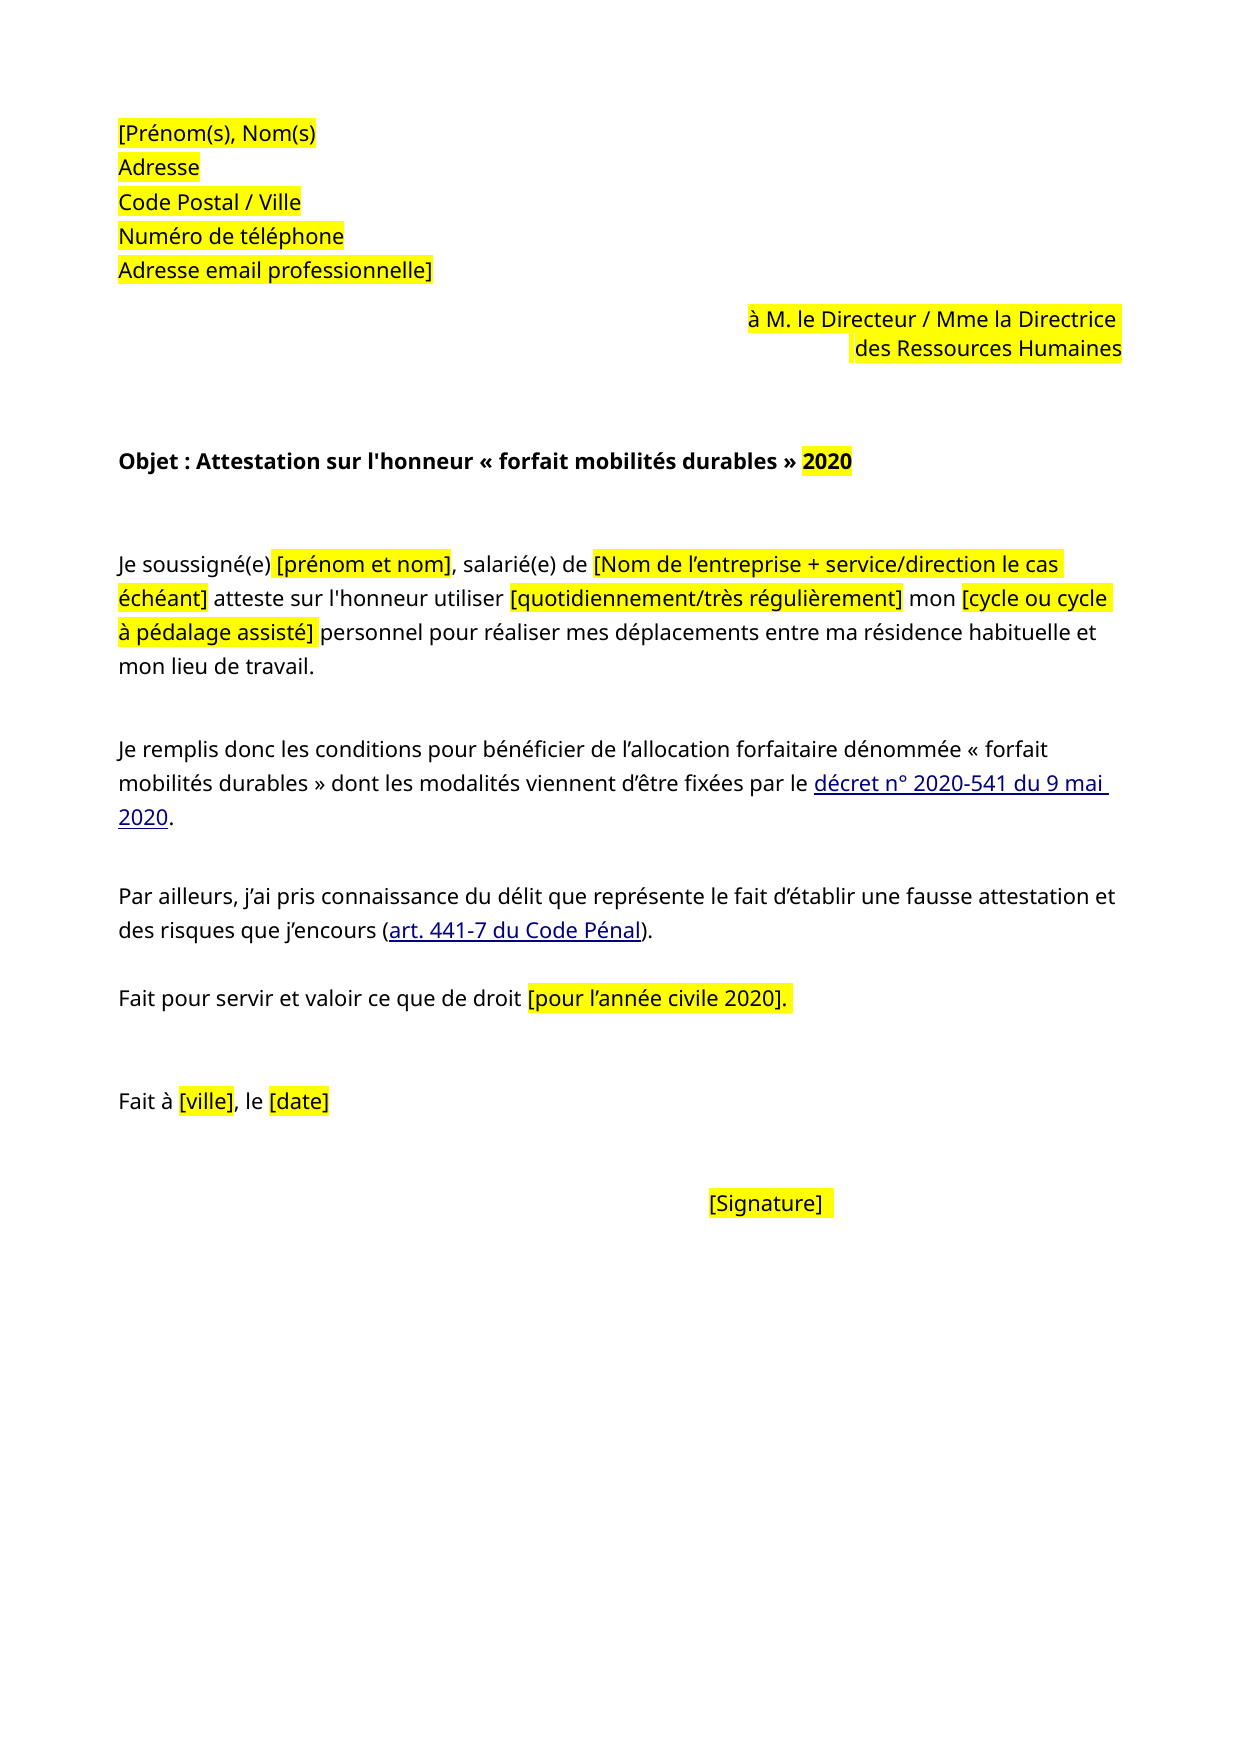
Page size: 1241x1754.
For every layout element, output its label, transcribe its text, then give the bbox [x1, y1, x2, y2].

text Objet : Attestation sur l'honneur « forfait mobilités durables » 2020 Je soussigné(e) [prénom et nom], salarié(e) de [Nom de l’entreprise + service/direction le cas échéant] atteste sur l'honneur utiliser [quotidiennement/très régulièrement] mon [cycle ou cycle à pédalage assisté] personnel pour réaliser mes déplacements entre ma résidence habituelle et mon lieu de travail. [118, 412, 1122, 681]
table_header [713, 1237, 1123, 1326]
text Je remplis donc les conditions pour bénéficier de l’allocation forfaitaire dénommée « forfait mobilités durables » dont les modalités viennent d’être fixées par le décret n° 2020-541 du 9 mai 2020. [118, 700, 1122, 832]
text [Prénom(s), Nom(s) Adresse Code Postal / Ville Numéro de téléphone Adresse email professionnelle] [118, 118, 1122, 284]
text à M. le Directeur / Mme la Directrice [118, 303, 1122, 333]
text Par ailleurs, j’ai pris connaissance du délit que représente le fait d’établir une fausse attestation et des risques que j’encours (art. 441-7 du Code Pénal). Fait pour servir et valoir ce que de droit [pour l’année civile 2020]. Fait à [ville], le [date] [Signature] [118, 881, 1122, 1218]
text des Ressources Humaines [118, 333, 1122, 363]
